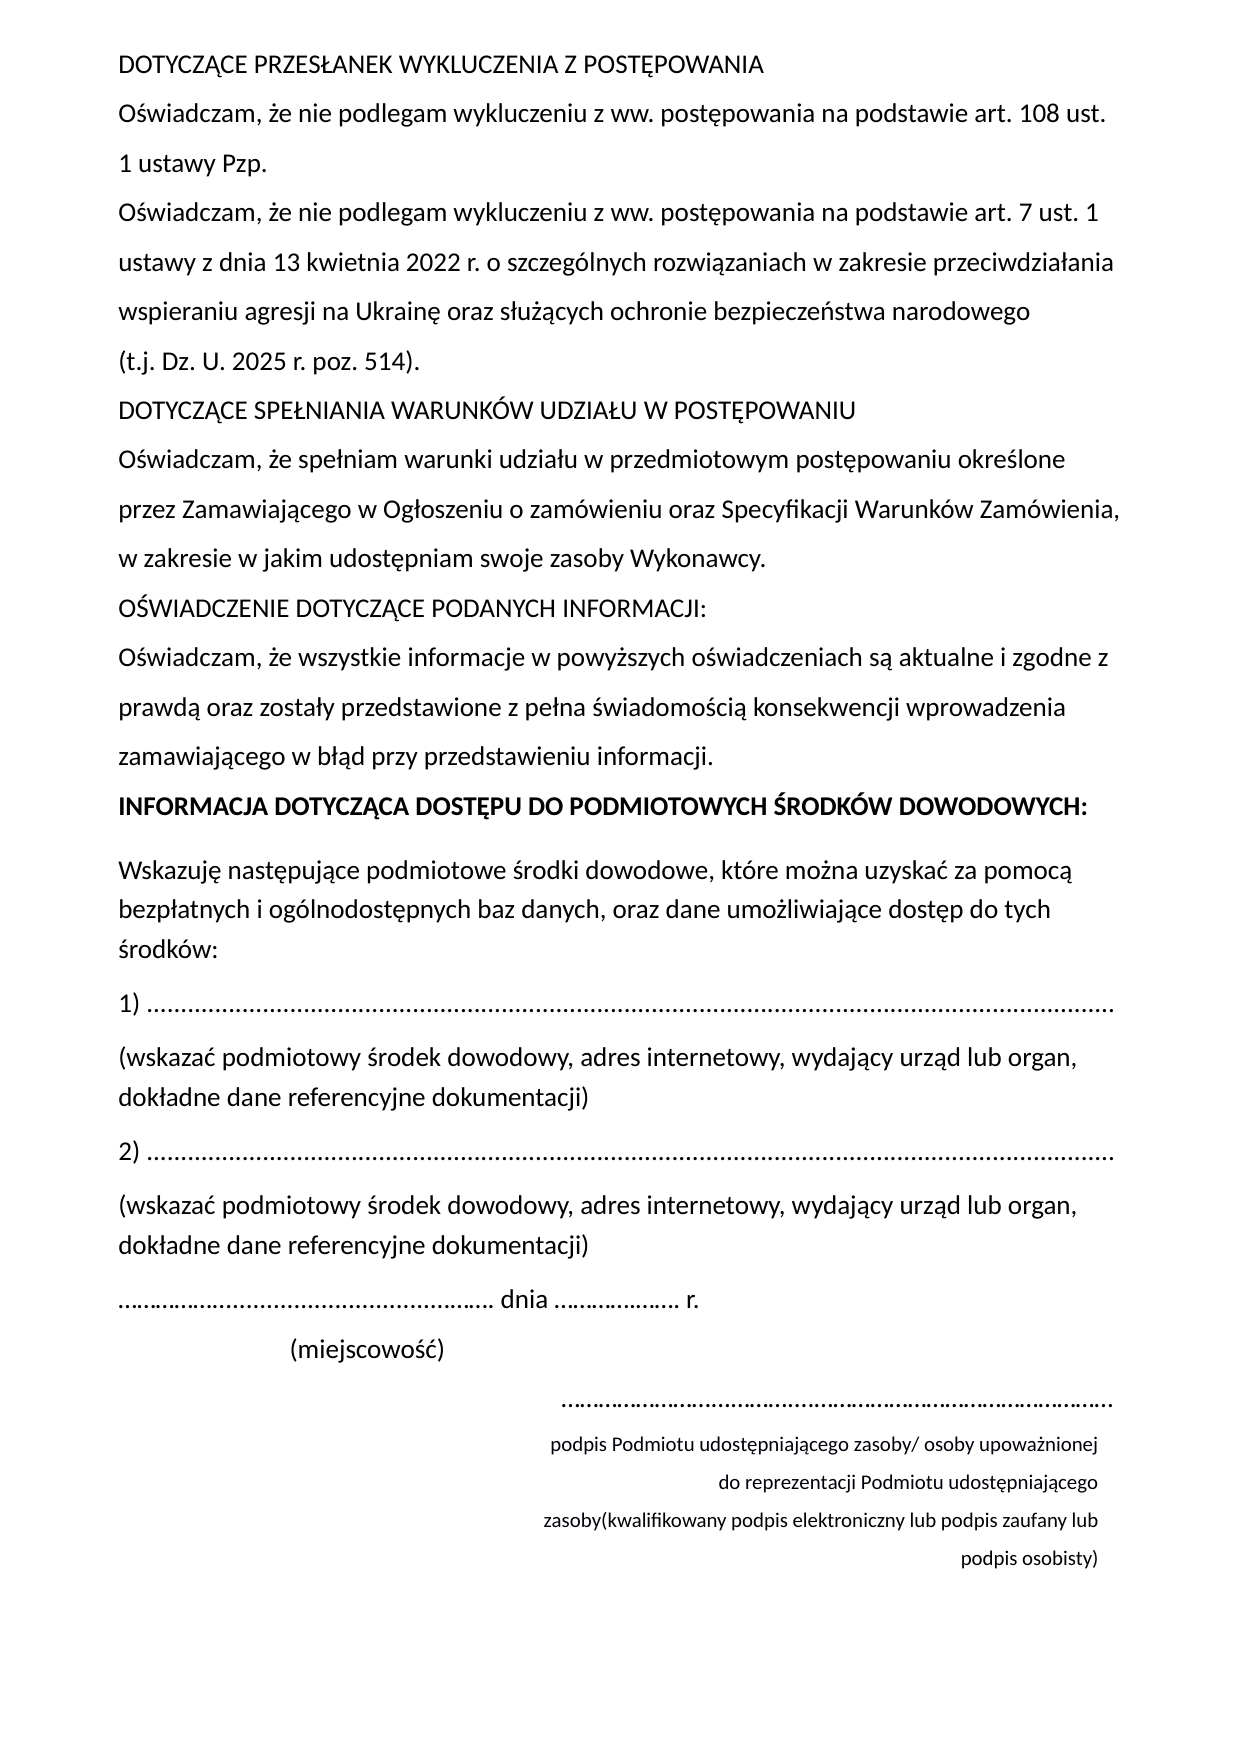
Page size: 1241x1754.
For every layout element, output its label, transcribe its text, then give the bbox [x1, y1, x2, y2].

text DOTYCZĄCE PRZESŁANEK WYKLUCZENIA Z POSTĘPOWANIA [118, 47, 1122, 80]
text Oświadczam, że nie podlegam wykluczeniu z ww. postępowania na podstawie art. 7 ust. 1 ustawy z dnia 13 kwietnia 2022 r. o szczególnych rozwiązaniach w zakresie przeciwdziałania wspieraniu agresji na Ukrainę oraz służących ochronie bezpieczeństwa narodowego (t.j. Dz. U. 2025 r. poz. 514). [118, 195, 1122, 377]
text (miejscowość) [118, 1332, 1122, 1365]
text Oświadczam, że spełniam warunki udziału w przedmiotowym postępowaniu określone przez Zamawiającego w Ogłoszeniu o zamówieniu oraz Specyfikacji Warunków Zamówienia, w zakresie w jakim udostępniam swoje zasoby Wykonawcy. [118, 443, 1122, 575]
text Wskazuję następujące podmiotowe środki dowodowe, które można uzyskać za pomocą bezpłatnych i ogólnodostępnych baz danych, oraz dane umożliwiające dostęp do tych środków: [118, 853, 1122, 965]
text 2) .............................................................................................................................................. [118, 1134, 1122, 1167]
text ……………………...………....………………………………………… [118, 1381, 1122, 1414]
text OŚWIADCZENIE DOTYCZĄCE PODANYCH INFORMACJI: [118, 591, 1122, 624]
text (wskazać podmiotowy środek dowodowy, adres internetowy, wydający urząd lub organ, dokładne dane referencyjne dokumentacji) [118, 1041, 1122, 1113]
text 1) .............................................................................................................................................. [118, 986, 1122, 1019]
text Oświadczam, że nie podlegam wykluczeniu z ww. postępowania na podstawie art. 108 ust. 1 ustawy Pzp. [118, 96, 1122, 179]
text DOTYCZĄCE SPEŁNIANIA WARUNKÓW UDZIAŁU W POSTĘPOWANIU [118, 393, 1122, 426]
text INFORMACJA DOTYCZĄCA DOSTĘPU DO PODMIOTOWYCH ŚRODKÓW DOWODOWYCH: [118, 789, 1122, 822]
text Oświadczam, że wszystkie informacje w powyższych oświadczeniach są aktualne i zgodne z prawdą oraz zostały przedstawione z pełna świadomością konsekwencji wprowadzenia zamawiającego w błąd przy przedstawieniu informacji. [118, 641, 1122, 773]
text (wskazać podmiotowy środek dowodowy, adres internetowy, wydający urząd lub organ, dokładne dane referencyjne dokumentacji) [118, 1188, 1122, 1261]
text ……………...................................……. dnia ………….……. r. [118, 1282, 1122, 1315]
text podpis Podmiotu udostępniającego zasoby/ osoby upoważnionej do reprezentacji Podmiotu udostępniającego zasoby(kwalifikowany podpis elektroniczny lub podpis zaufany lub podpis osobisty) [532, 1431, 1098, 1571]
